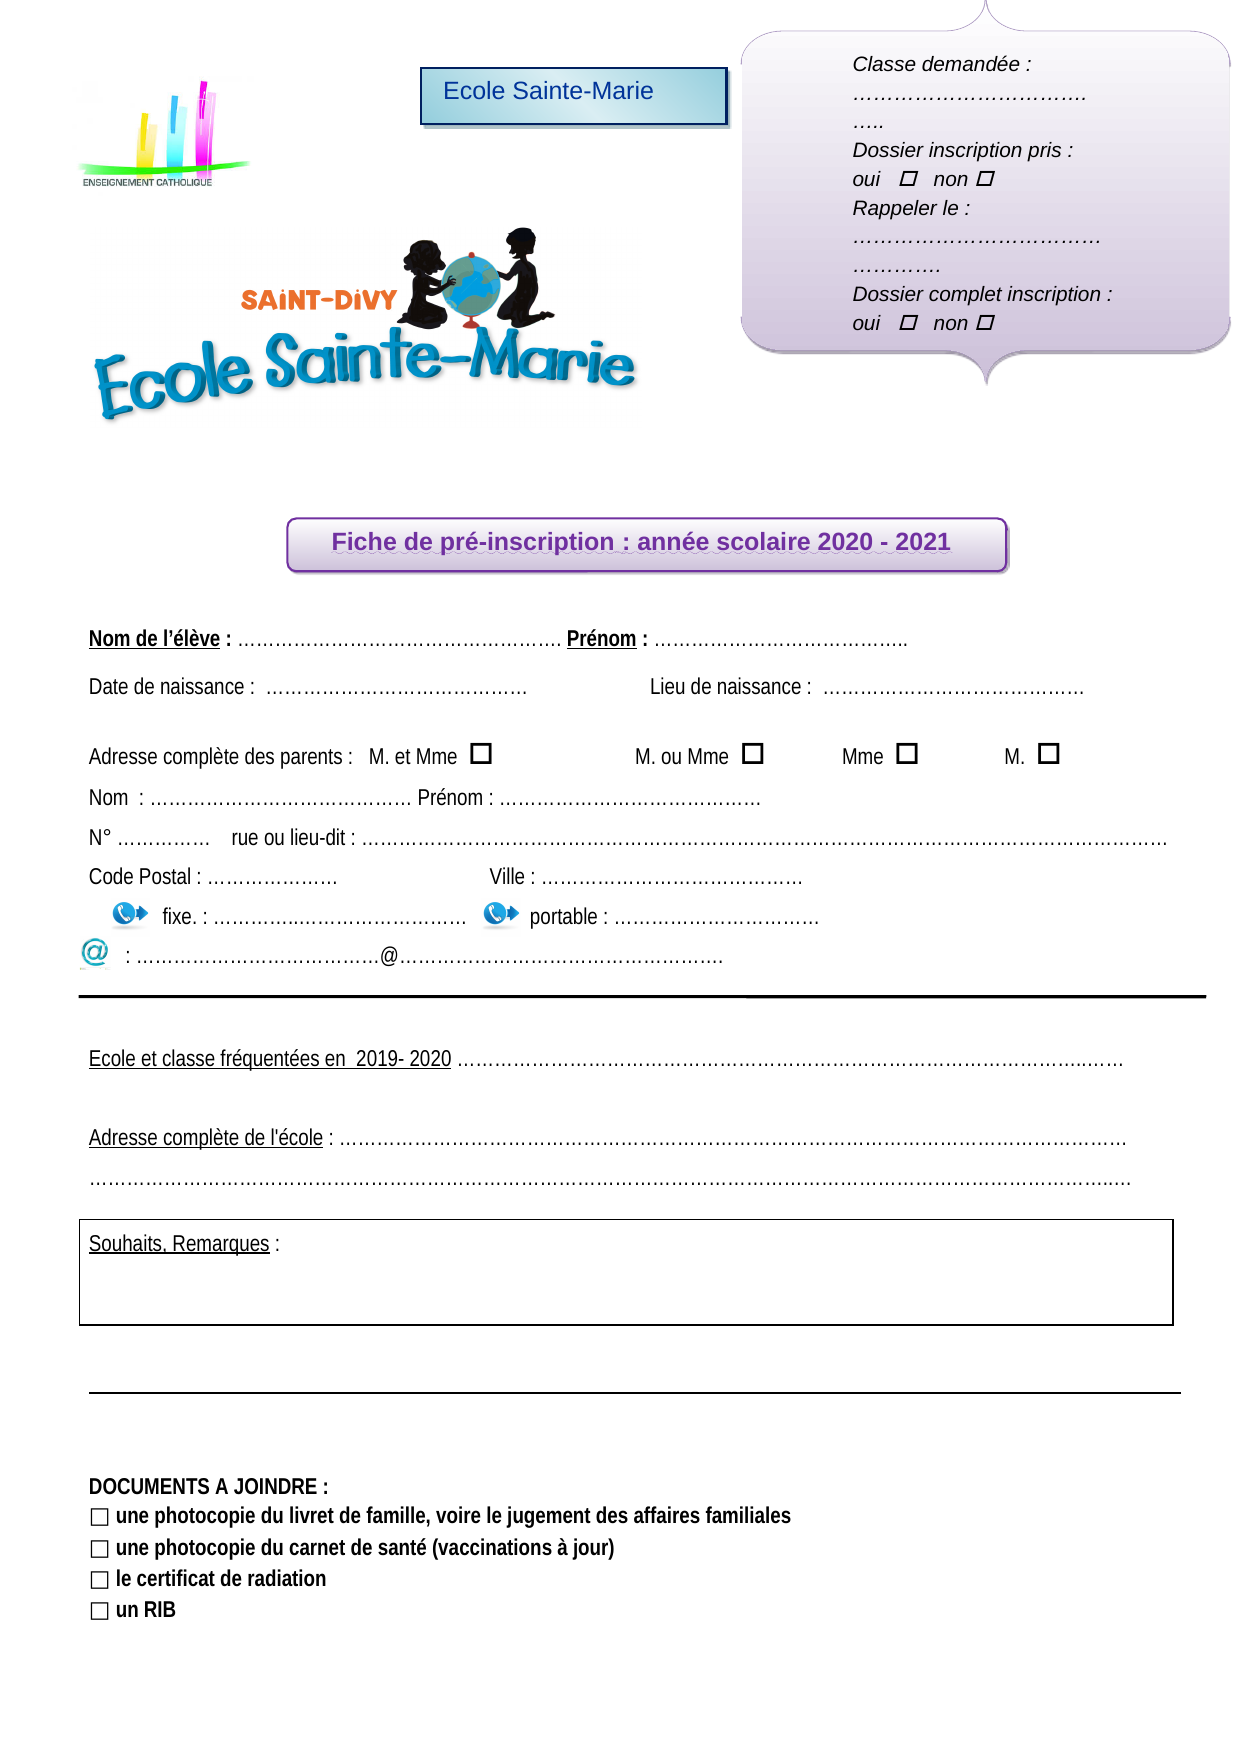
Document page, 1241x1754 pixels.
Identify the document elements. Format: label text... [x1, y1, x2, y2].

text Date de naissance : …………………………………… Lieu de naissance : …………………………………… [89, 673, 1181, 699]
picture [90, 227, 643, 428]
text Adresse complète de l'école : ……………………………………………………………………………………………………………… [89, 1124, 1181, 1151]
text □ le certificat de radiation [89, 1562, 1181, 1593]
text Code Postal : ………………… Ville : …………………………………… [89, 863, 1181, 890]
text Fiche de pré-inscription : année scolaire 2020 - 2021 [1010, 526, 1181, 555]
picture [71, 76, 255, 196]
text portable : …………………………… [521, 903, 1181, 929]
picture [79, 898, 150, 970]
text Nom de l’élève : ……………………………………………. Prénom : ………………………………….. [89, 603, 1181, 651]
picture [481, 898, 521, 937]
text □ un RIB [89, 1593, 1181, 1624]
text Ecole Sainte-Marie [255, 76, 420, 105]
text fixe. : …………..……………………… [150, 903, 481, 929]
text ………………………………………………………………………………………………………………………………………………..… [89, 1164, 1181, 1190]
text □ une photocopie du carnet de santé (vaccinations à jour) [89, 1531, 1181, 1562]
text N° …………… rue ou lieu-dit : ………………………………………………………………………………………………………………… [89, 824, 1181, 850]
text : …………………………………@……………………………………………. [111, 942, 1181, 969]
text Fiche de pré-inscription : année scolaire 2020 - 2021 [89, 526, 286, 555]
text Adresse complète des parents : M. et Mme  M. ou Mme  Mme  M.  [89, 743, 1181, 771]
text Ecole et classe fréquentées en 2019- 2020 ………………………………………………………………………………………..…… [89, 1045, 1196, 1072]
text □ une photocopie du livret de famille, voire le jugement des affaires familiales [89, 1499, 1181, 1531]
text Nom : …………………………………… Prénom : …………………………………… [89, 784, 1181, 811]
text DOCUMENTS A JOINDRE : [89, 1473, 1181, 1499]
